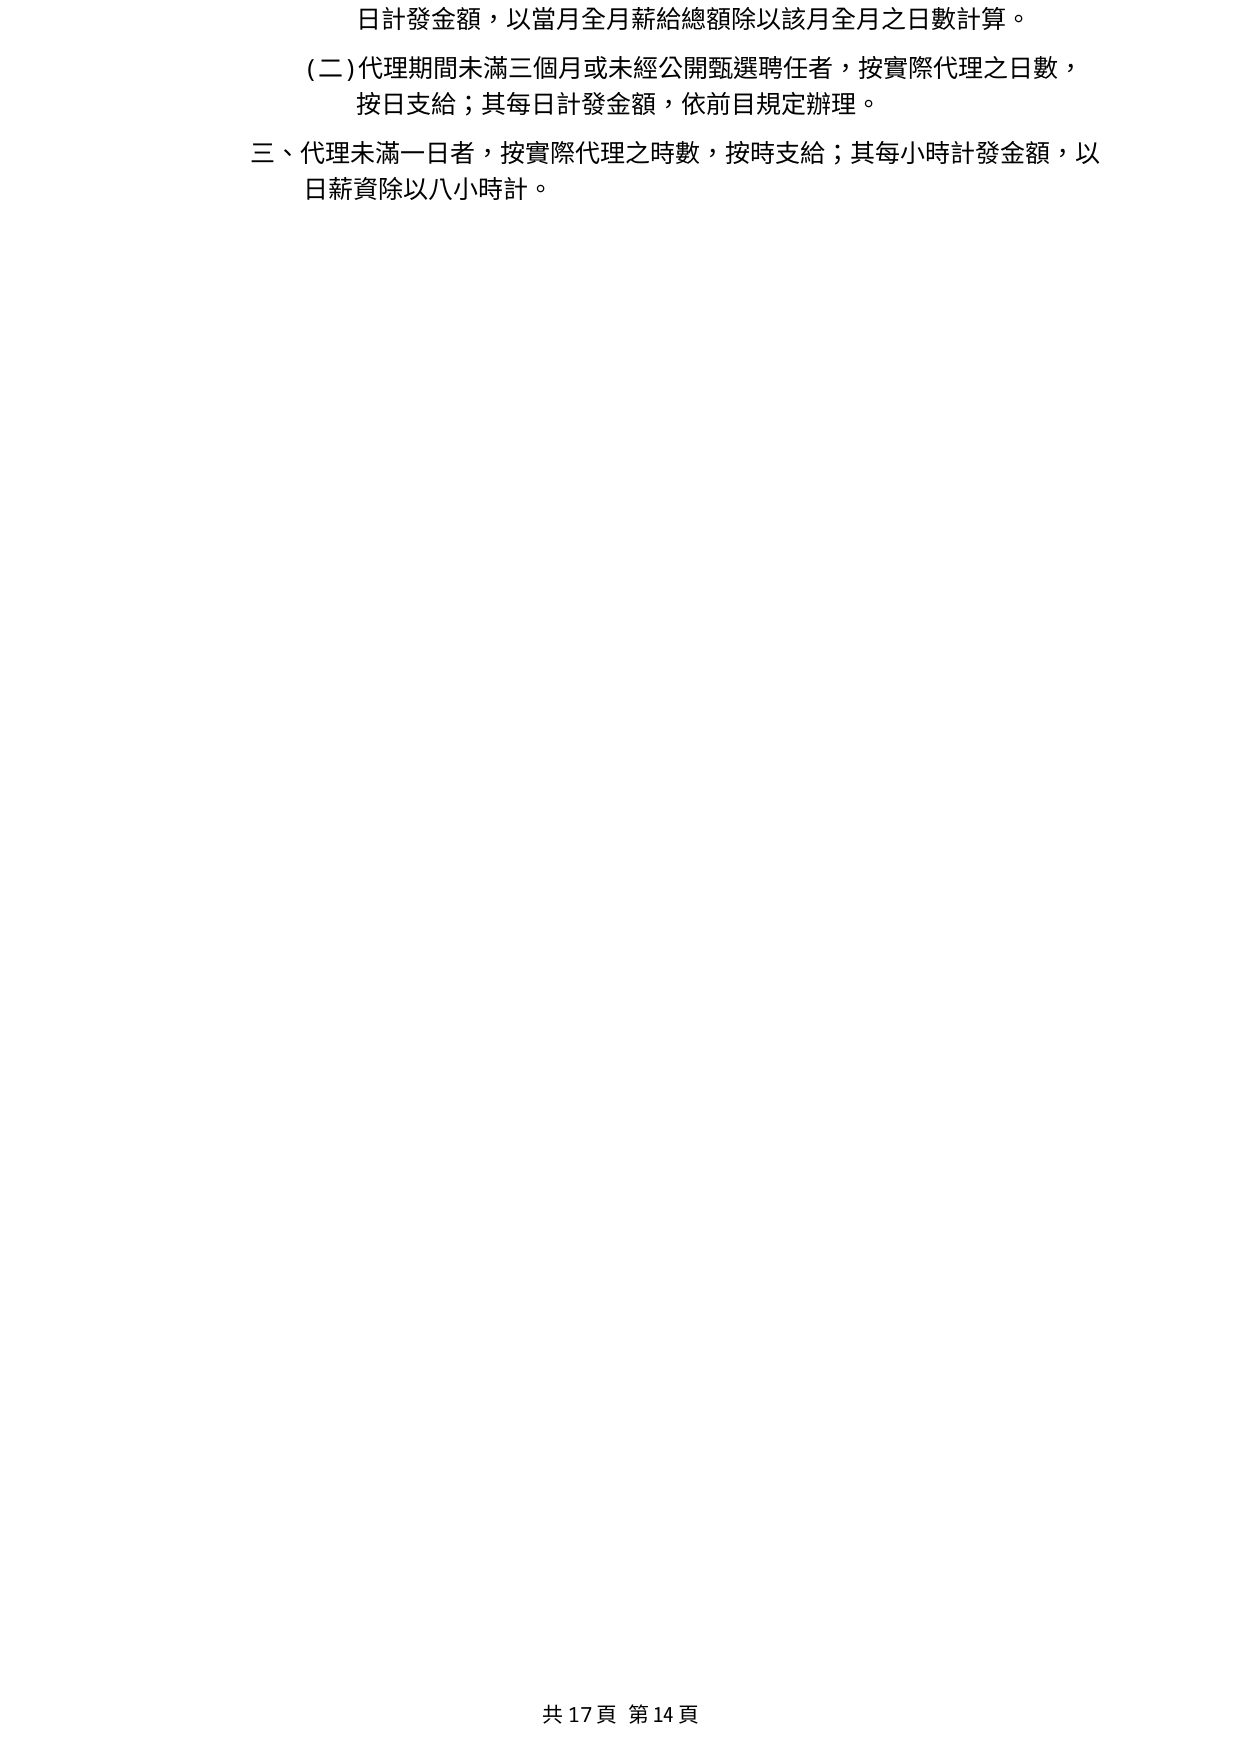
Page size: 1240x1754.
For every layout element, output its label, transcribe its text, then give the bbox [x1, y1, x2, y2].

text 日計發金額，以當月全月薪給總額除以該月全月之日數計算。 [303, 0, 1106, 36]
text 三、代理未滿一日者，按實際代理之時數，按時支給；其每小時計發金額，以日薪資除以八小時計。 [250, 134, 1106, 206]
text (二)代理期間未滿三個月或未經公開甄選聘任者，按實際代理之日數，按日支給；其每日計發金額，依前目規定辦理。 [303, 49, 1106, 121]
